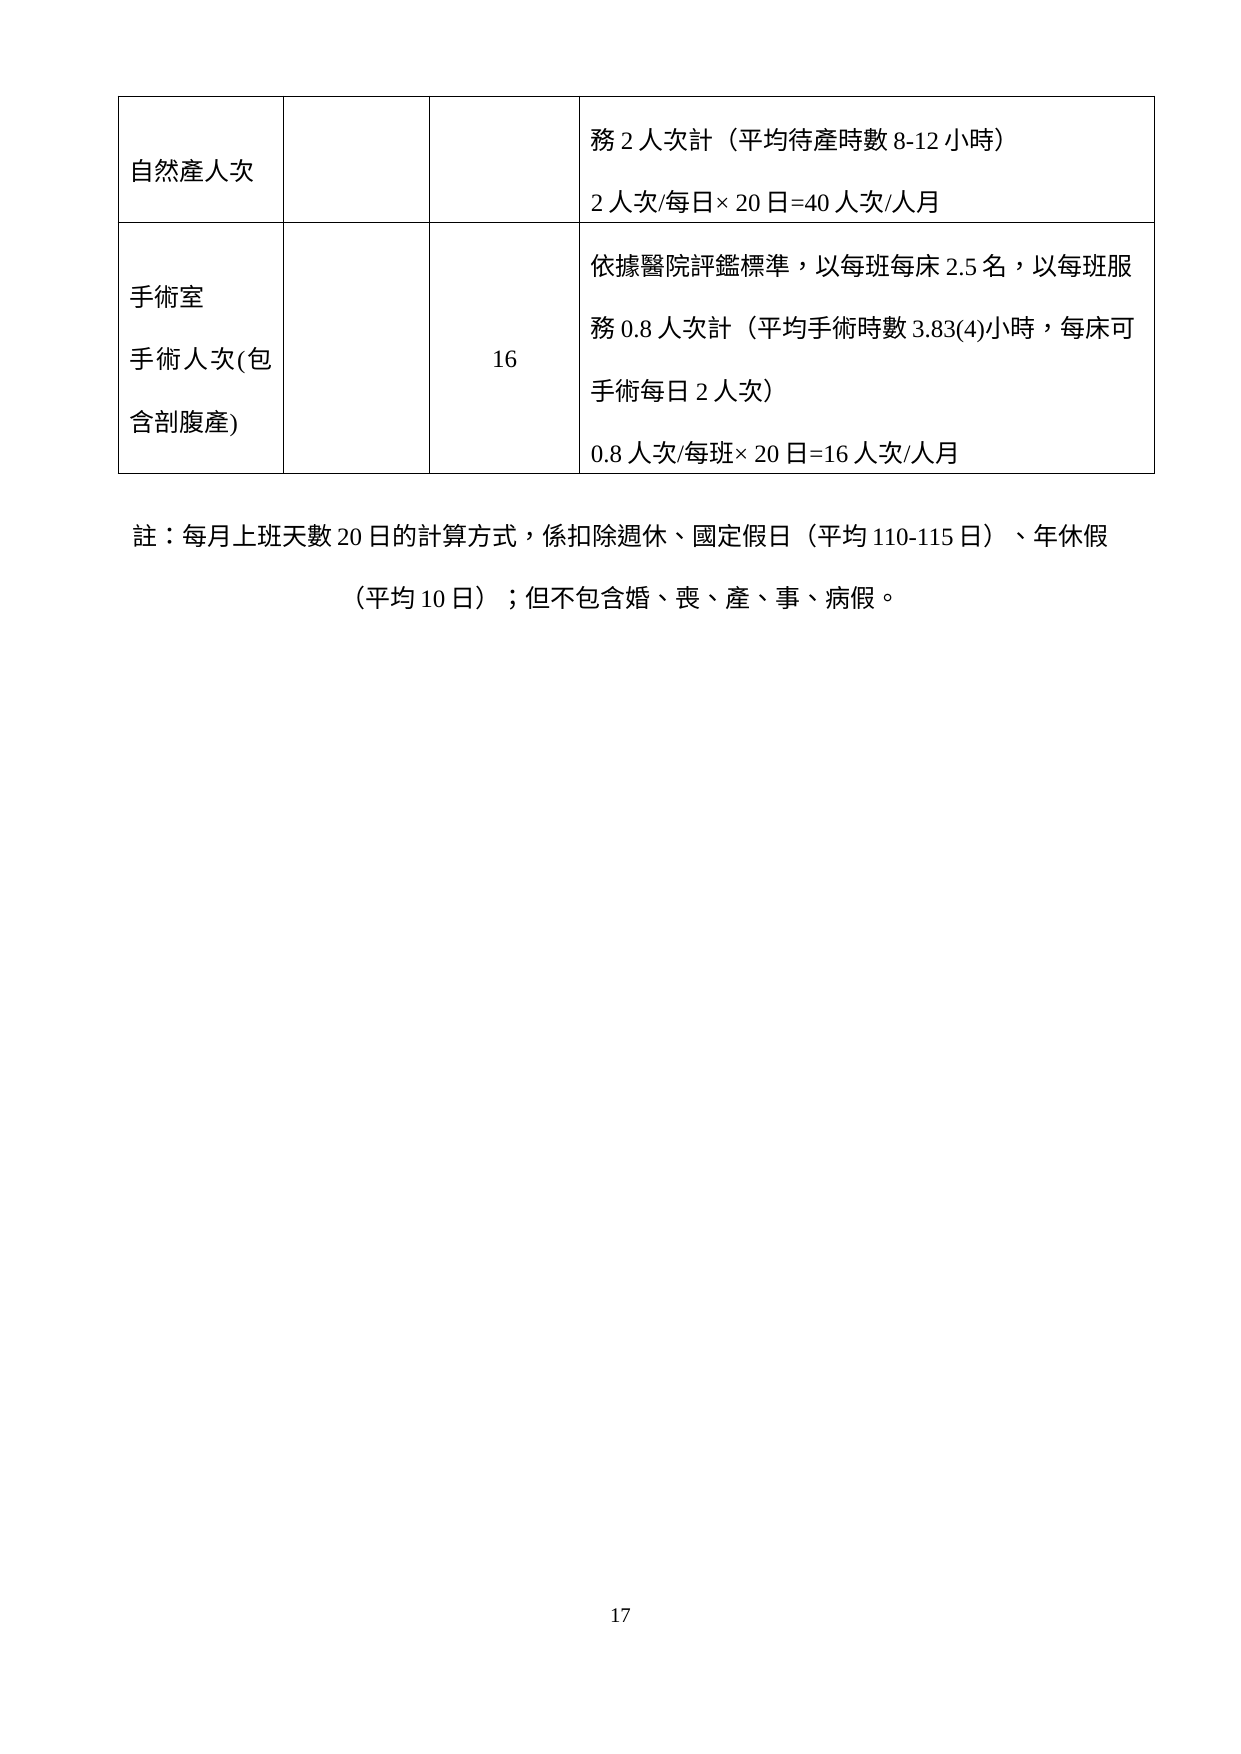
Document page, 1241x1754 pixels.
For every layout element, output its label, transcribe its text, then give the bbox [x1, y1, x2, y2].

table_cell 16 [430, 223, 579, 473]
table_cell 務2人次計（平均待產時數8-12小時） 2人次/每日× 20日=40人次/人月 [580, 97, 1154, 222]
table_cell 手術室 手術人次(包含剖腹產) [119, 223, 283, 473]
text 註：每月上班天數20日的計算方式，係扣除週休、國定假日（平均110-115日）、年休假（平均10日）；但不包含婚、喪、產、事、病假。 [118, 492, 1122, 617]
table_cell [284, 97, 429, 222]
table_cell [430, 97, 579, 222]
table_cell 自然產人次 [119, 97, 283, 222]
table_cell 依據醫院評鑑標準，以每班每床2.5名，以每班服務0.8人次計（平均手術時數3.83(4)小時，每床可手術每日2人次） 0.8人次/每班× 20日=16人次/人月 [580, 223, 1154, 473]
table_cell [284, 223, 429, 473]
